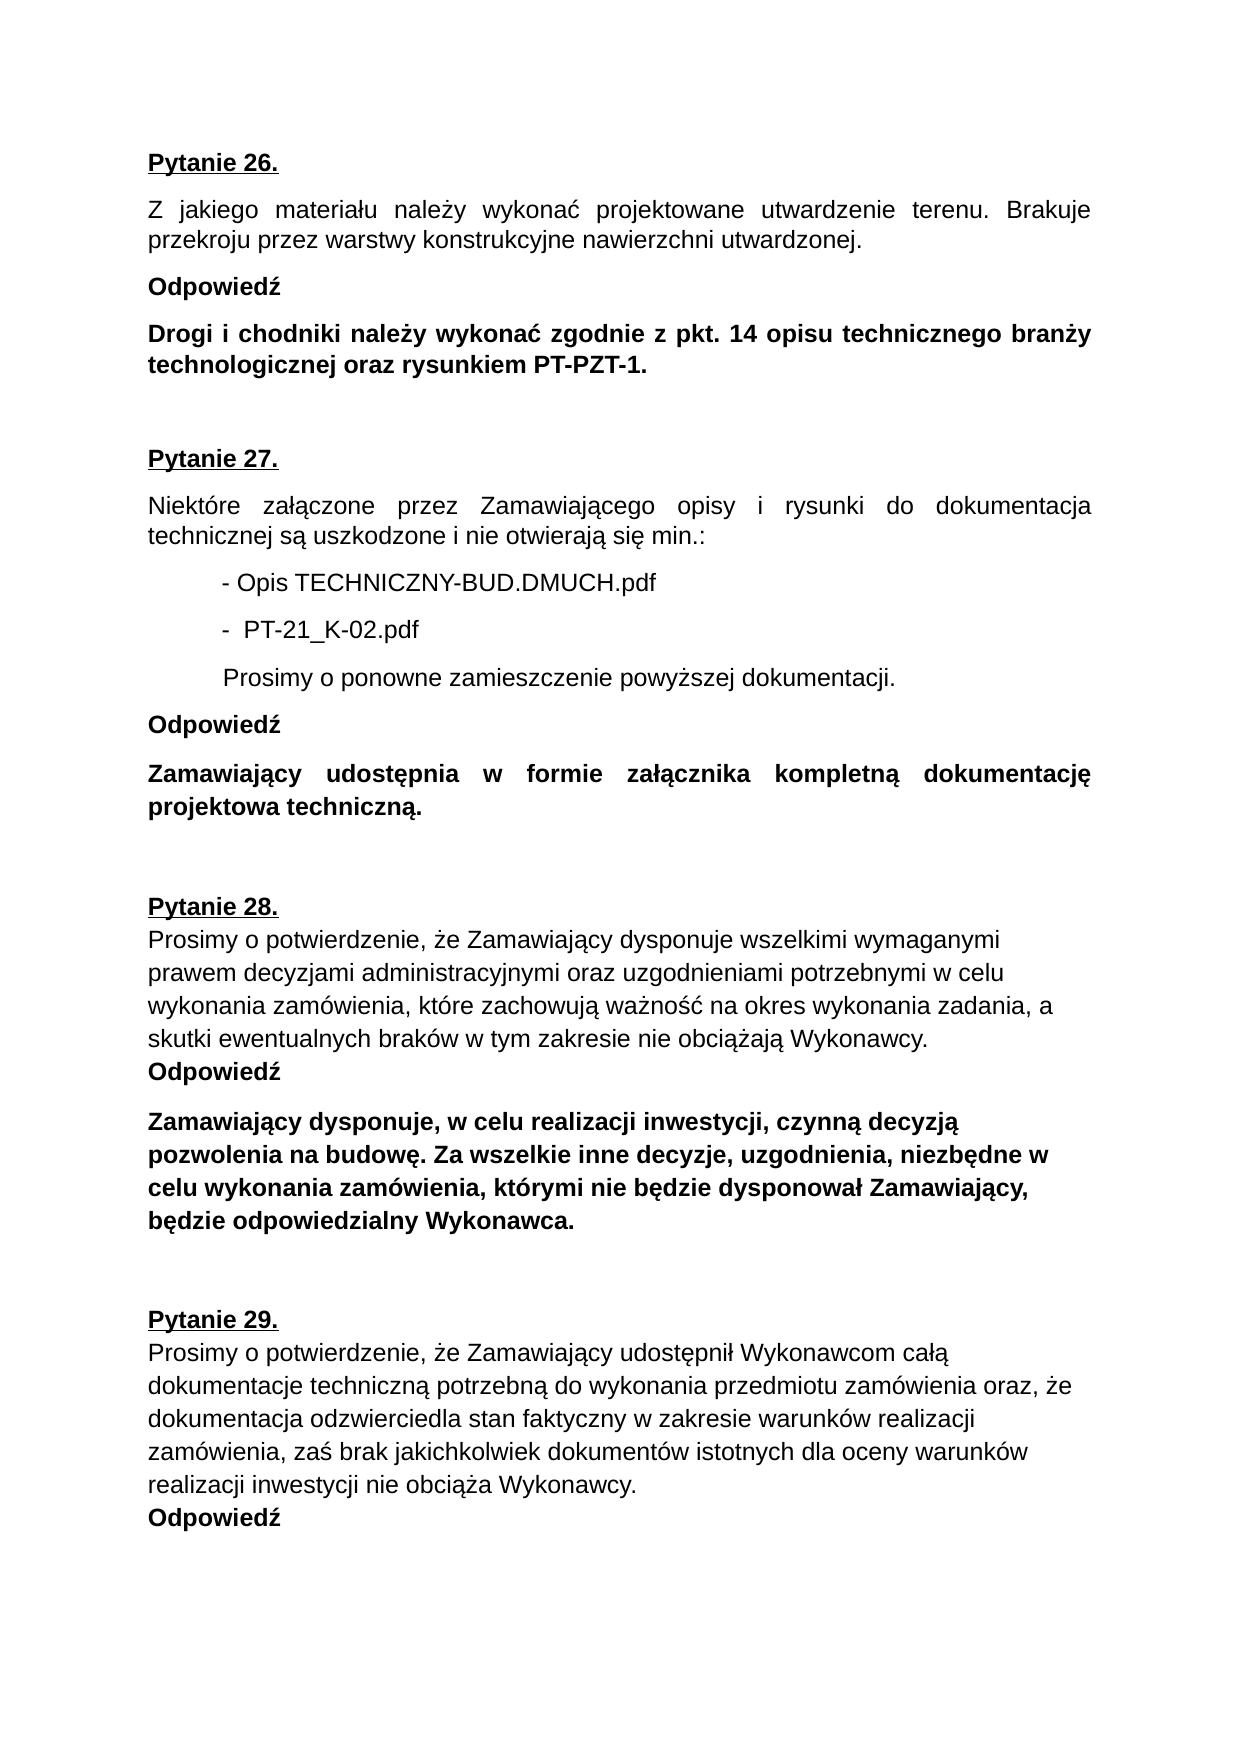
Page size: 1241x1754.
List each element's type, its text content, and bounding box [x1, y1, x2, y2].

text Pytanie 26. [148, 148, 1093, 176]
list Prosimy o ponowne zamieszczenie powyższej dokumentacji. [223, 663, 1093, 691]
text Pytanie 27. [148, 444, 1093, 473]
text Z jakiego materiału należy wykonać projektowane utwardzenie terenu. Brakuje przekroju przez warstwy konstrukcyjne nawierzchni utwardzonej. [148, 195, 1093, 254]
text Drogi i chodniki należy wykonać zgodnie z pkt. 14 opisu technicznego branży technologicznej oraz rysunkiem PT-PZT-1. [148, 319, 1093, 378]
list - PT-21_K-02.pdf [221, 616, 1093, 644]
text Pytanie 28. Prosimy o potwierdzenie, że Zamawiający dysponuje wszelkimi wymaganymi prawem decyzjami administracyjnymi oraz uzgodnieniami potrzebnymi w celu wykonania zamówienia, które zachowują ważność na okres wykonania zadania, a skutki ewentualnych braków w tym zakresie nie obciążają Wykonawcy. Odpowiedź [148, 892, 1093, 1086]
text Zamawiający udostępnia w formie załącznika kompletną dokumentację projektowa techniczną. [148, 759, 1093, 821]
list - Opis TECHNICZNY-BUD.DMUCH.pdf [221, 568, 1093, 597]
text Niektóre załączone przez Zamawiającego opisy i rysunki do dokumentacja technicznej są uszkodzone i nie otwierają się min.: [148, 491, 1093, 550]
text Zamawiający dysponuje, w celu realizacji inwestycji, czynną decyzją pozwolenia na budowę. Za wszelkie inne decyzje, uzgodnienia, niezbędne w celu wykonania zamówienia, którymi nie będzie dysponował Zamawiający, będzie odpowiedzialny Wykonawca. [148, 1107, 1093, 1234]
text Pytanie 29. Prosimy o potwierdzenie, że Zamawiający udostępnił Wykonawcom całą dokumentacje techniczną potrzebną do wykonania przedmiotu zamówienia oraz, że dokumentacja odzwierciedla stan faktyczny w zakresie warunków realizacji zamówienia, zaś brak jakichkolwiek dokumentów istotnych dla oceny warunków realizacji inwestycji nie obciąża Wykonawcy. Odpowiedź [148, 1305, 1093, 1532]
text Odpowiedź [148, 272, 1093, 301]
text Odpowiedź [148, 710, 1093, 738]
